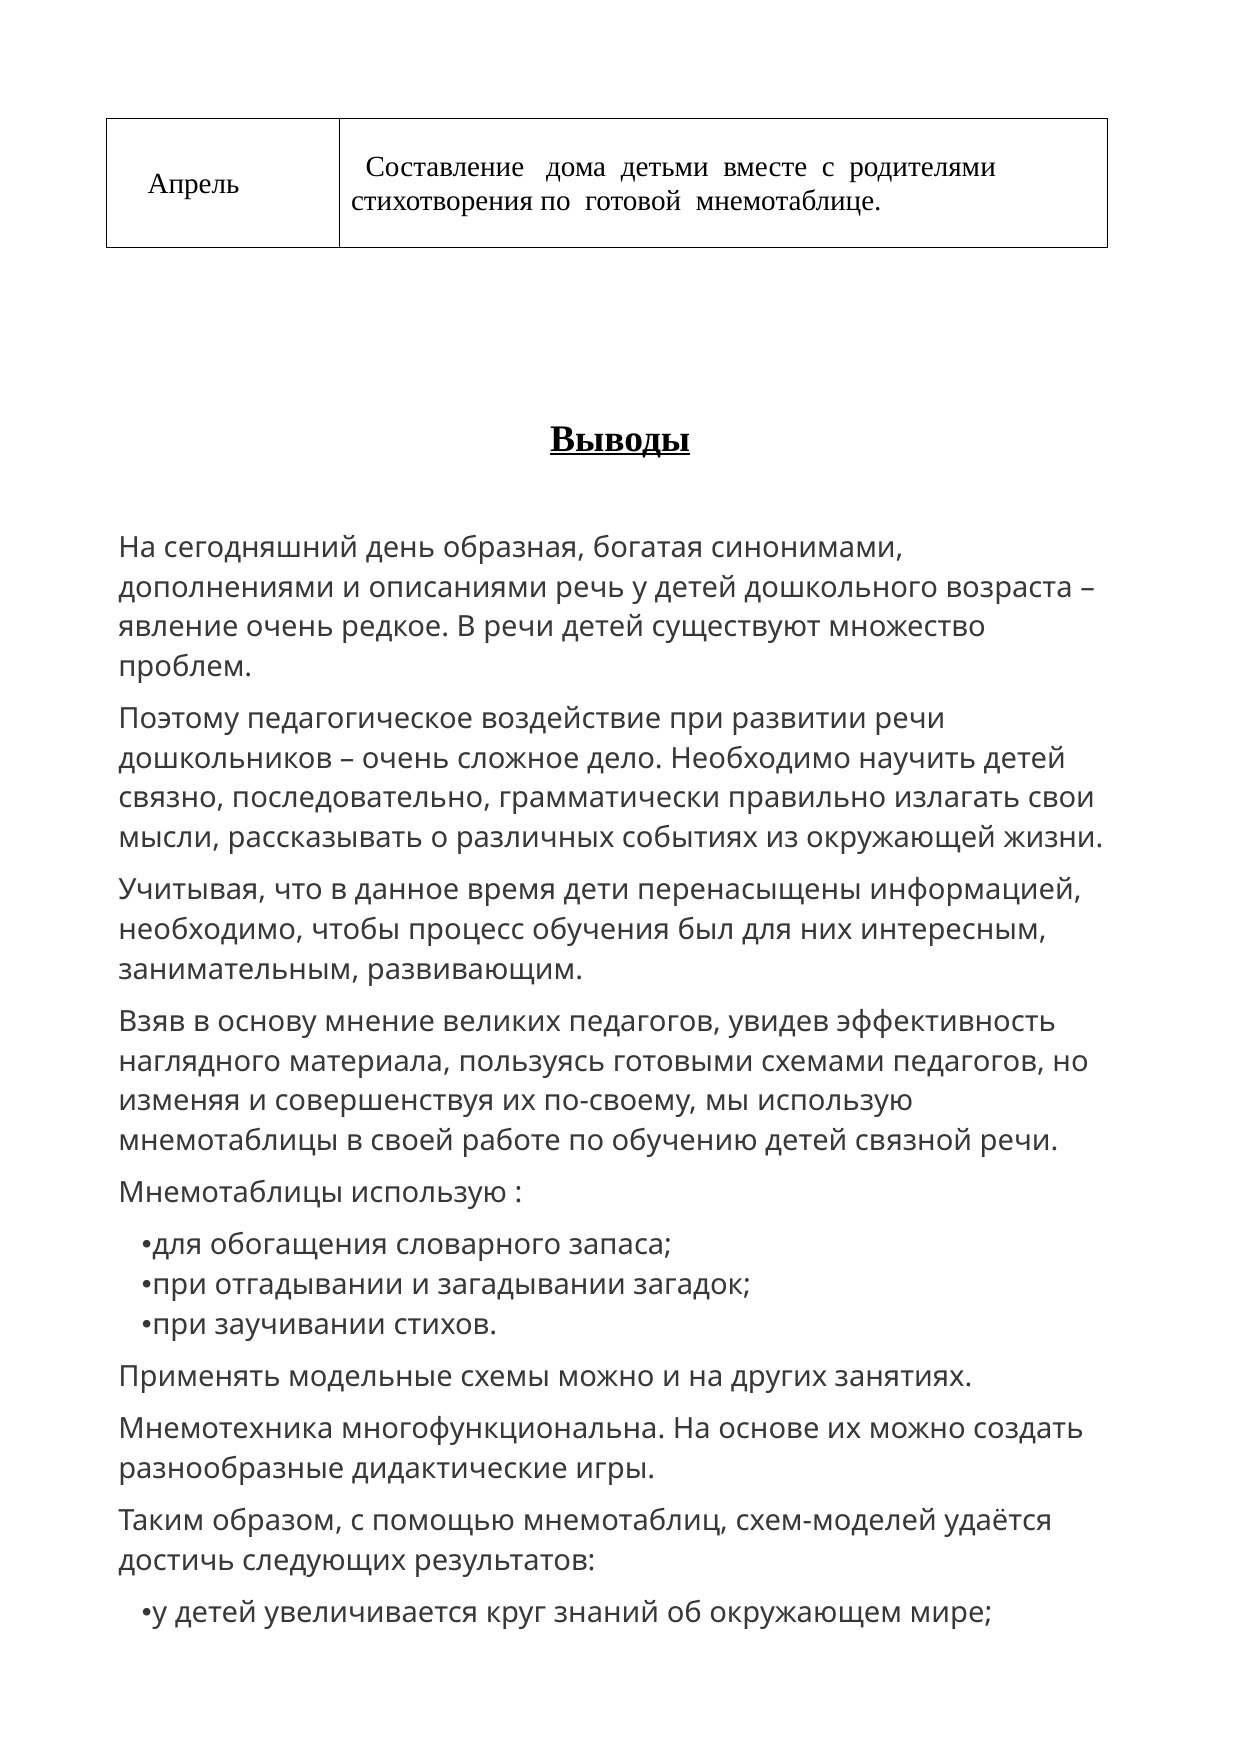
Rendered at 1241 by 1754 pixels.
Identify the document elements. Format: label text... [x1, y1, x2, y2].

text Выводы [118, 416, 1122, 459]
table_cell Апрель [107, 119, 339, 247]
table_cell Составление дома детьми вместе с родителями стихотворения по готовой мнемотаблице. [340, 119, 1107, 247]
text Мнемотехника многофункциональна. На основе их можно создать разнообразные дидактические игры. [118, 1407, 1122, 1487]
text Таким образом, с помощью мнемотаблиц, схем-моделей удаётся достичь следующих результатов: [118, 1499, 1122, 1579]
text Мнемотаблицы использую : [118, 1171, 1122, 1211]
text Учитывая, что в данное время дети перенасыщены информацией, необходимо, чтобы процесс обучения был для них интересным, занимательным, развивающим. [118, 869, 1122, 988]
text Применять модельные схемы можно и на других занятиях. [118, 1355, 1122, 1395]
list при заучивании стихов. [142, 1303, 1122, 1343]
list у детей увеличивается круг знаний об окружающем мире; [142, 1591, 1122, 1631]
text Взяв в основу мнение великих педагогов, увидев эффективность наглядного материала, пользуясь готовыми схемами педагогов, но изменяя и совершенствуя их по-своему, мы использую мнемотаблицы в своей работе по обучению детей связной речи. [118, 1000, 1122, 1159]
list для обогащения словарного запаса; [142, 1224, 1122, 1263]
list при отгадывании и загадывании загадок; [142, 1263, 1122, 1303]
text Поэтому педагогическое воздействие при развитии речи дошкольников – очень сложное дело. Необходимо научить детей связно, последовательно, грамматически правильно излагать свои мысли, рассказывать о различных событиях из окружающей жизни. [118, 697, 1122, 856]
text На сегодняшний день образная, богатая синонимами, дополнениями и описаниями речь у детей дошкольного возраста – явление очень редкое. В речи детей существуют множество проблем. [118, 526, 1122, 685]
